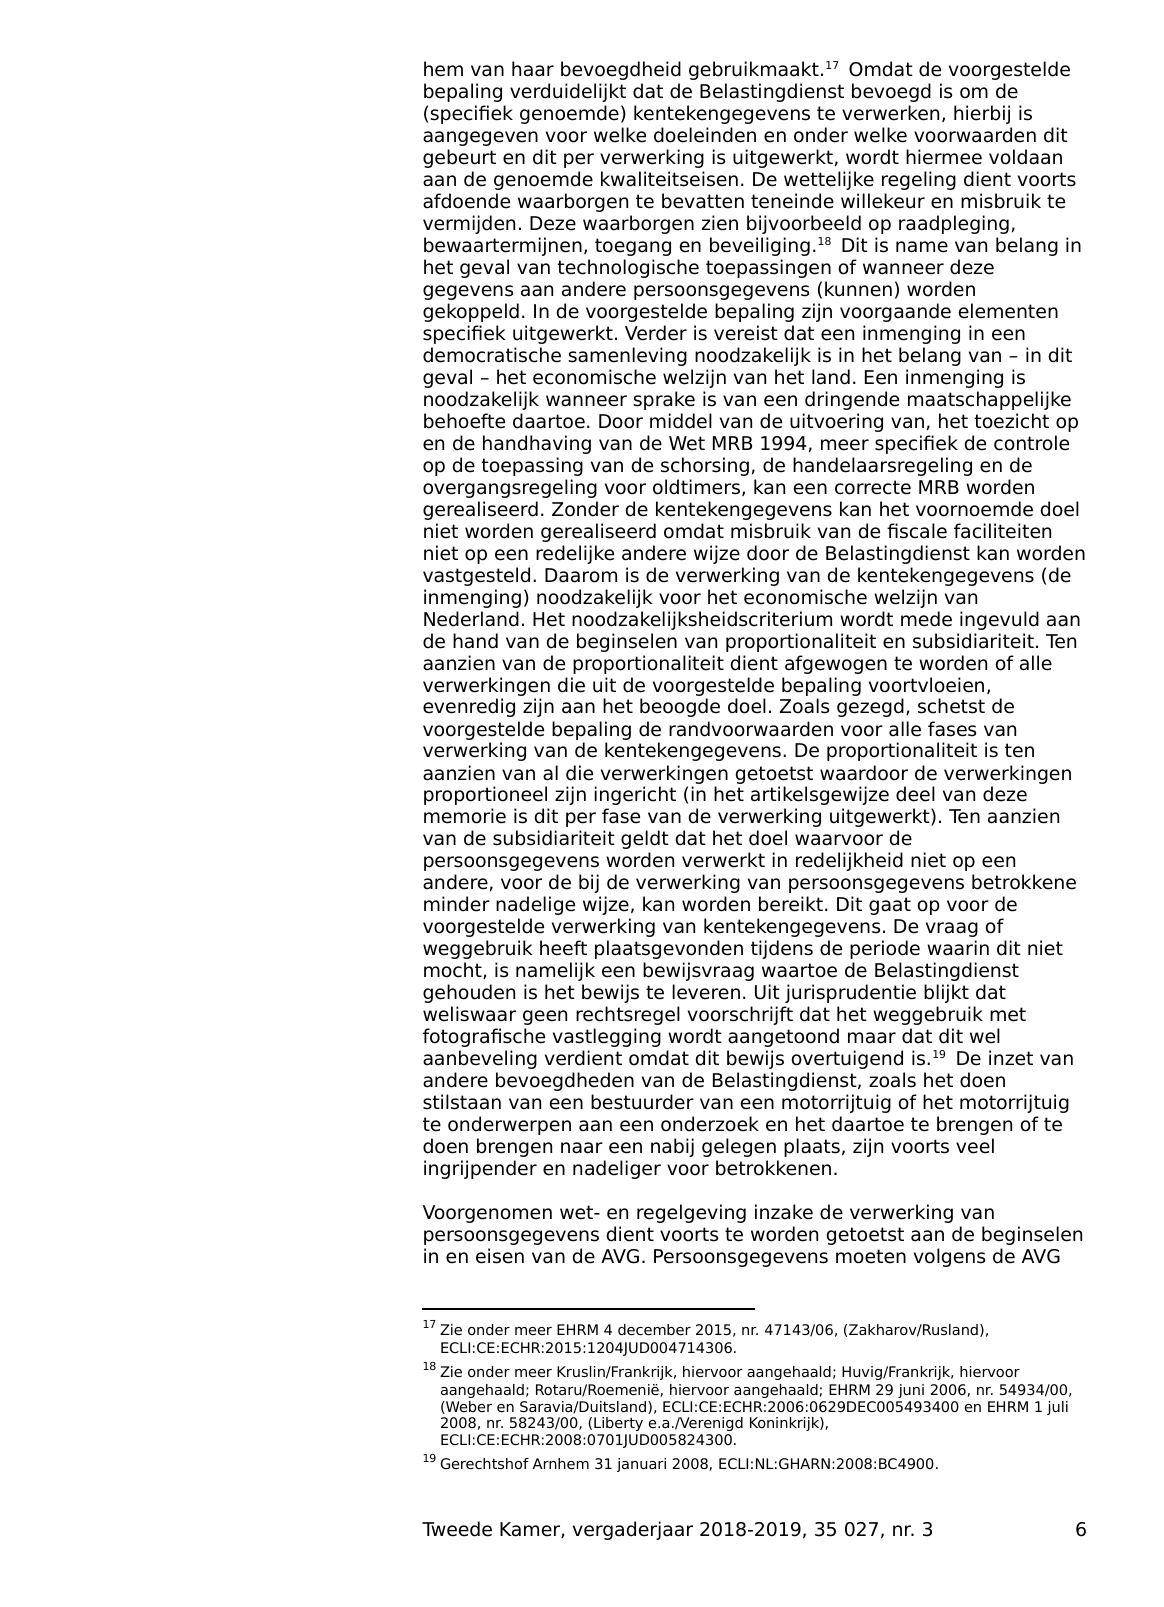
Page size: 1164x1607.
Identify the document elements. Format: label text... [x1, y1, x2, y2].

text Voorgenomen wet- en regelgeving inzake de verwerking van persoonsgegevens dient voorts te worden getoetst aan de beginselen in en eisen van de AVG. Persoonsgegevens moeten volgens de AVG [422, 1202, 1087, 1268]
text Zie onder meer Kruslin/Frankrijk, hiervoor aangehaald; Huvig/Frankrijk, hiervoor aangehaald; Rotaru/Roemenië, hiervoor aangehaald; EHRM 29 juni 2006, nr. 54934/00, (Weber en Saravia/Duitsland), ECLI:CE:ECHR:2006:0629DEC005493400 en EHRM 1 juli 2008, nr. 58243/00, (Liberty e.a./Verenigd Koninkrijk), ECLI:CE:ECHR:2008:0701JUD005824300. [422, 1360, 1087, 1449]
text hem van haar bevoegdheid gebruikmaakt. Omdat de voorgestelde bepaling verduidelijkt dat de Belastingdienst bevoegd is om de (specifiek genoemde) kentekengegevens te verwerken, hierbij is aangegeven voor welke doeleinden en onder welke voorwaarden dit gebeurt en dit per verwerking is uitgewerkt, wordt hiermee voldaan aan de genoemde kwaliteitseisen. De wettelijke regeling dient voorts afdoende waarborgen te bevatten teneinde willekeur en misbruik te vermijden. Deze waarborgen zien bijvoorbeeld op raadpleging, bewaartermijnen, toegang en beveiliging. Dit is name van belang in het geval van technologische toepassingen of wanneer deze gegevens aan andere persoonsgegevens (kunnen) worden gekoppeld. In de voorgestelde bepaling zijn voorgaande elementen specifiek uitgewerkt. Verder is vereist dat een inmenging in een democratische samenleving noodzakelijk is in het belang van – in dit geval – het economische welzijn van het land. Een inmenging is noodzakelijk wanneer sprake is van een dringende maatschappelijke behoefte daartoe. Door middel van de uitvoering van, het toezicht op en de handhaving van de Wet MRB 1994, meer specifiek de controle op de toepassing van de schorsing, de handelaarsregeling en de overgangsregeling voor oldtimers, kan een correcte MRB worden gerealiseerd. Zonder de kentekengegevens kan het voornoemde doel niet worden gerealiseerd omdat misbruik van de fiscale faciliteiten niet op een redelijke andere wijze door de Belastingdienst kan worden vastgesteld. Daarom is de verwerking van de kentekengegevens (de inmenging) noodzakelijk voor het economische welzijn van Nederland. Het noodzakelijksheidscriterium wordt mede ingevuld aan de hand van de beginselen van proportionaliteit en subsidiariteit. Ten aanzien van de proportionaliteit dient afgewogen te worden of alle verwerkingen die uit de voorgestelde bepaling voortvloeien, evenredig zijn aan het beoogde doel. Zoals gezegd, schetst de voorgestelde bepaling de randvoorwaarden voor alle fases van verwerking van de kentekengegevens. De proportionaliteit is ten aanzien van al die verwerkingen getoetst waardoor de verwerkingen proportioneel zijn ingericht (in het artikelsgewijze deel van deze memorie is dit per fase van de verwerking uitgewerkt). Ten aanzien van de subsidiariteit geldt dat het doel waarvoor de persoonsgegevens worden verwerkt in redelijkheid niet op een andere, voor de bij de verwerking van persoonsgegevens betrokkene minder nadelige wijze, kan worden bereikt. Dit gaat op voor de voorgestelde verwerking van kentekengegevens. De vraag of weggebruik heeft plaatsgevonden tijdens de periode waarin dit niet mocht, is namelijk een bewijsvraag waartoe de Belastingdienst gehouden is het bewijs te leveren. Uit jurisprudentie blijkt dat weliswaar geen rechtsregel voorschrijft dat het weggebruik met fotografische vastlegging wordt aangetoond maar dat dit wel aanbeveling verdient omdat dit bewijs overtuigend is. De inzet van andere bevoegdheden van de Belastingdienst, zoals het doen stilstaan van een bestuurder van een motorrijtuig of het motorrijtuig te onderwerpen aan een onderzoek en het daartoe te brengen of te doen brengen naar een nabij gelegen plaats, zijn voorts veel ingrijpender en nadeliger voor betrokkenen. [422, 59, 1087, 1180]
text Gerechtshof Arnhem 31 januari 2008, ECLI:NL:GHARN:2008:BC4900. [422, 1452, 1087, 1474]
text Zie onder meer EHRM 4 december 2015, nr. 47143/06, (Zakharov/Rusland), ECLI:CE:ECHR:2015:1204JUD004714306. [422, 1318, 1087, 1357]
